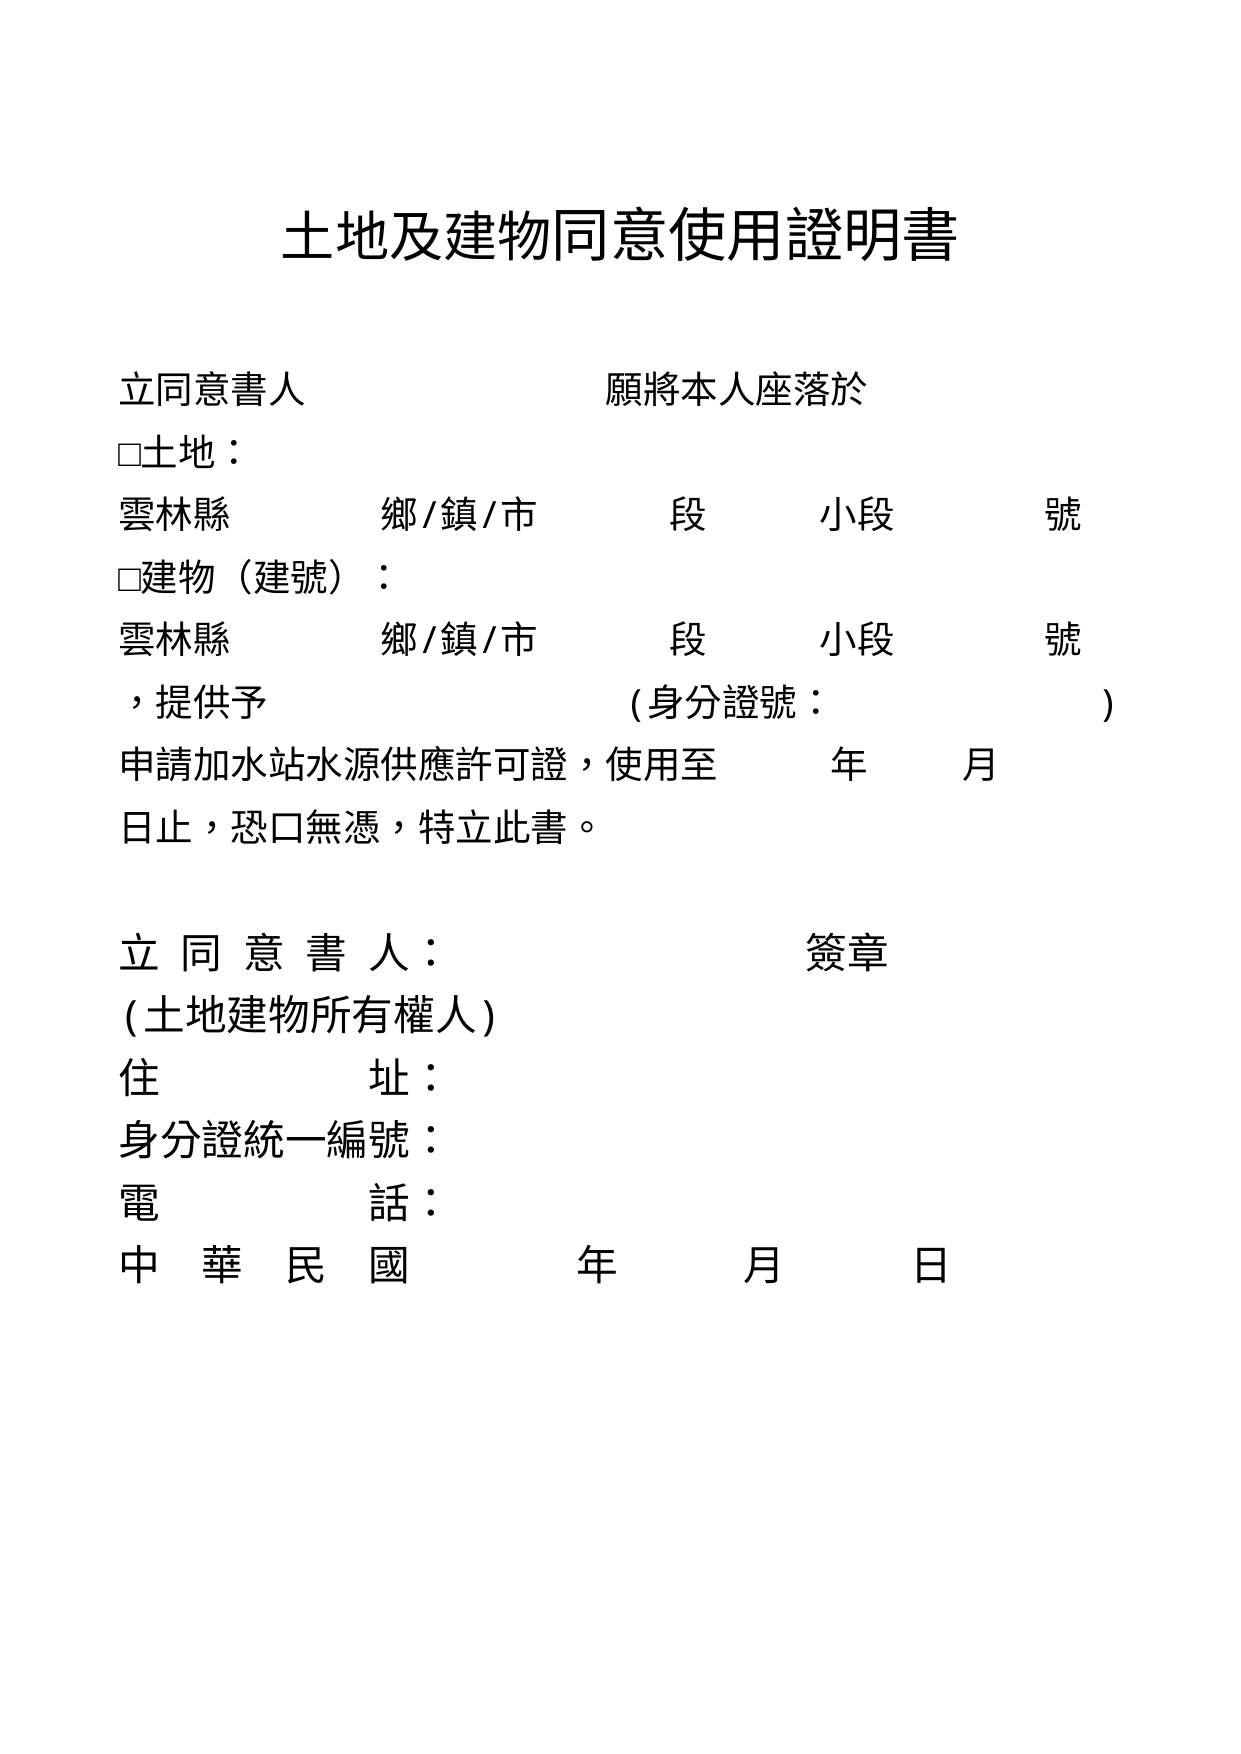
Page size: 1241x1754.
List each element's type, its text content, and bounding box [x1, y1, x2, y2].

text 立同意書人 願將本人座落於 [118, 346, 1122, 408]
text □建物（建號）： [118, 533, 1122, 596]
text 土地及建物同意使用證明書 [118, 158, 1122, 283]
text 立 同 意 書 人： 簽章 [118, 908, 1122, 971]
text 中 華 民 國 年 月 日 [118, 1221, 1122, 1283]
text 身分證統一編號： [118, 1096, 1122, 1158]
text □土地： [118, 408, 1122, 471]
text 電 話： [118, 1158, 1122, 1221]
text 雲林縣 鄉/鎮/市 段 小段 號 [118, 471, 1122, 533]
text 雲林縣 鄉/鎮/市 段 小段 號 [118, 596, 1122, 658]
text (土地建物所有權人) [118, 971, 1122, 1033]
text 住 址： [118, 1033, 1122, 1096]
text ，提供予 (身分證號： )申請加水站水源供應許可證，使用至 年 月 日止，恐口無憑，特立此書。 [118, 658, 1122, 846]
